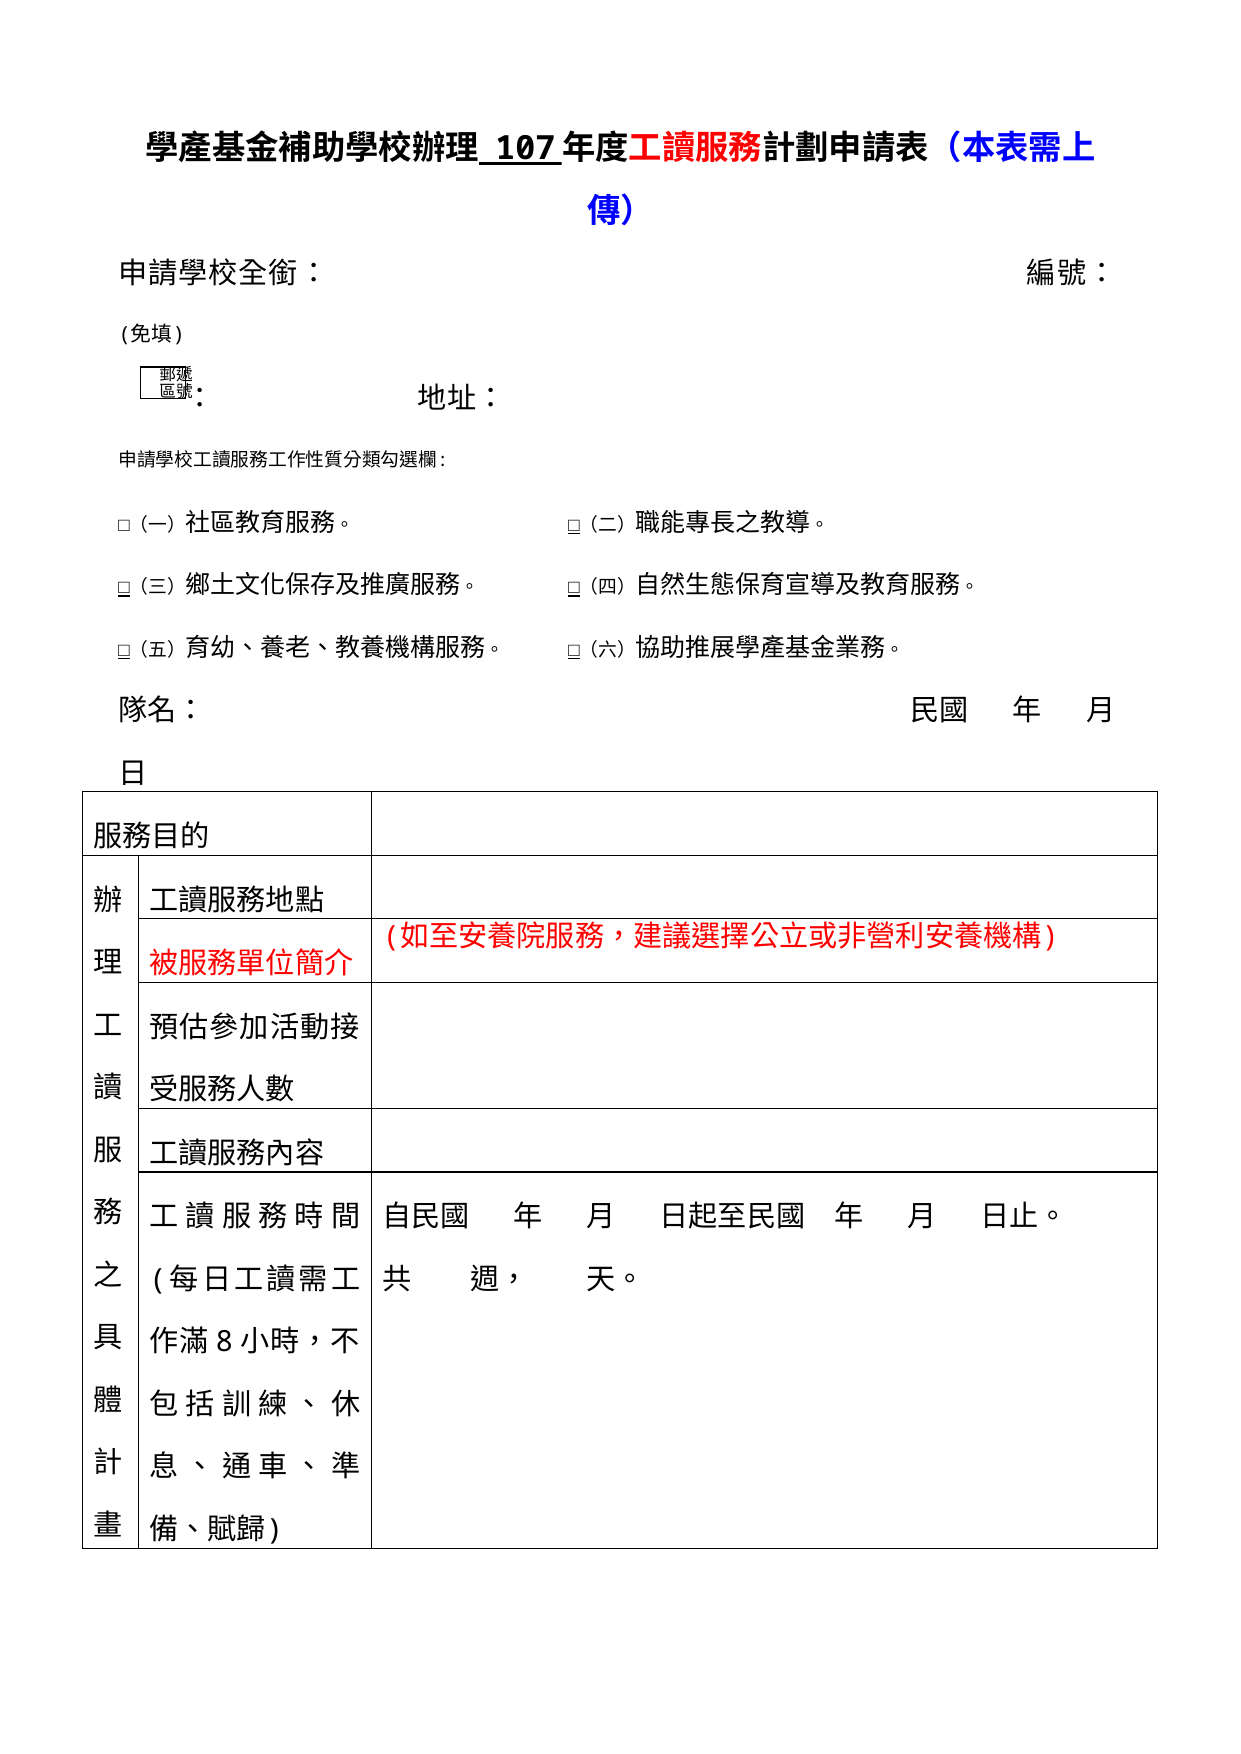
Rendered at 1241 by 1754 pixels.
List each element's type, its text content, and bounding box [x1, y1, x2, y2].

table_cell [372, 856, 1157, 918]
text □（一）社區教育服務。 □（二）職能專長之教導。 [118, 479, 1122, 541]
table_cell [372, 1109, 1157, 1171]
table_header 郵遞區號 [141, 368, 185, 398]
table_cell 工讀服務時間 (每日工讀需工作滿8小時，不包括訓練、休息、通車、準備、賦歸) [139, 1173, 371, 1547]
table_cell 辦理工讀服務之具體計畫 [83, 856, 138, 1547]
table_header 服務目的 [83, 792, 371, 855]
text 申請學校工讀服務工作性質分類勾選欄: [118, 416, 1122, 479]
table_cell 被服務單位簡介 [139, 919, 371, 982]
table_cell [372, 983, 1157, 1108]
text □（五）育幼、養老、教養機構服務。 □（六）協助推展學產基金業務。 [118, 604, 1122, 666]
text □（三）鄉土文化保存及推廣服務。 □（四）自然生態保育宣導及教育服務。 [118, 541, 1122, 604]
table_cell 預估參加活動接受服務人數 [139, 983, 371, 1108]
table_cell 工讀服務地點 [139, 856, 371, 918]
table_cell 自民國 年 月 日起至民國 年 月 日止。 共 週， 天。 [372, 1173, 1157, 1547]
text 申請學校全銜： 編號： (免填) [118, 229, 1122, 354]
text 隊名： 民國 年 月 日 [118, 666, 1122, 791]
table_cell 工讀服務內容 [139, 1109, 371, 1171]
text ： 地址： [118, 354, 1122, 416]
text 學產基金補助學校辦理 107年度工讀服務計劃申請表（本表需上傳） [118, 104, 1122, 229]
table_cell (如至安養院服務，建議選擇公立或非營利安養機構) [372, 919, 1157, 982]
table_header [372, 792, 1157, 855]
